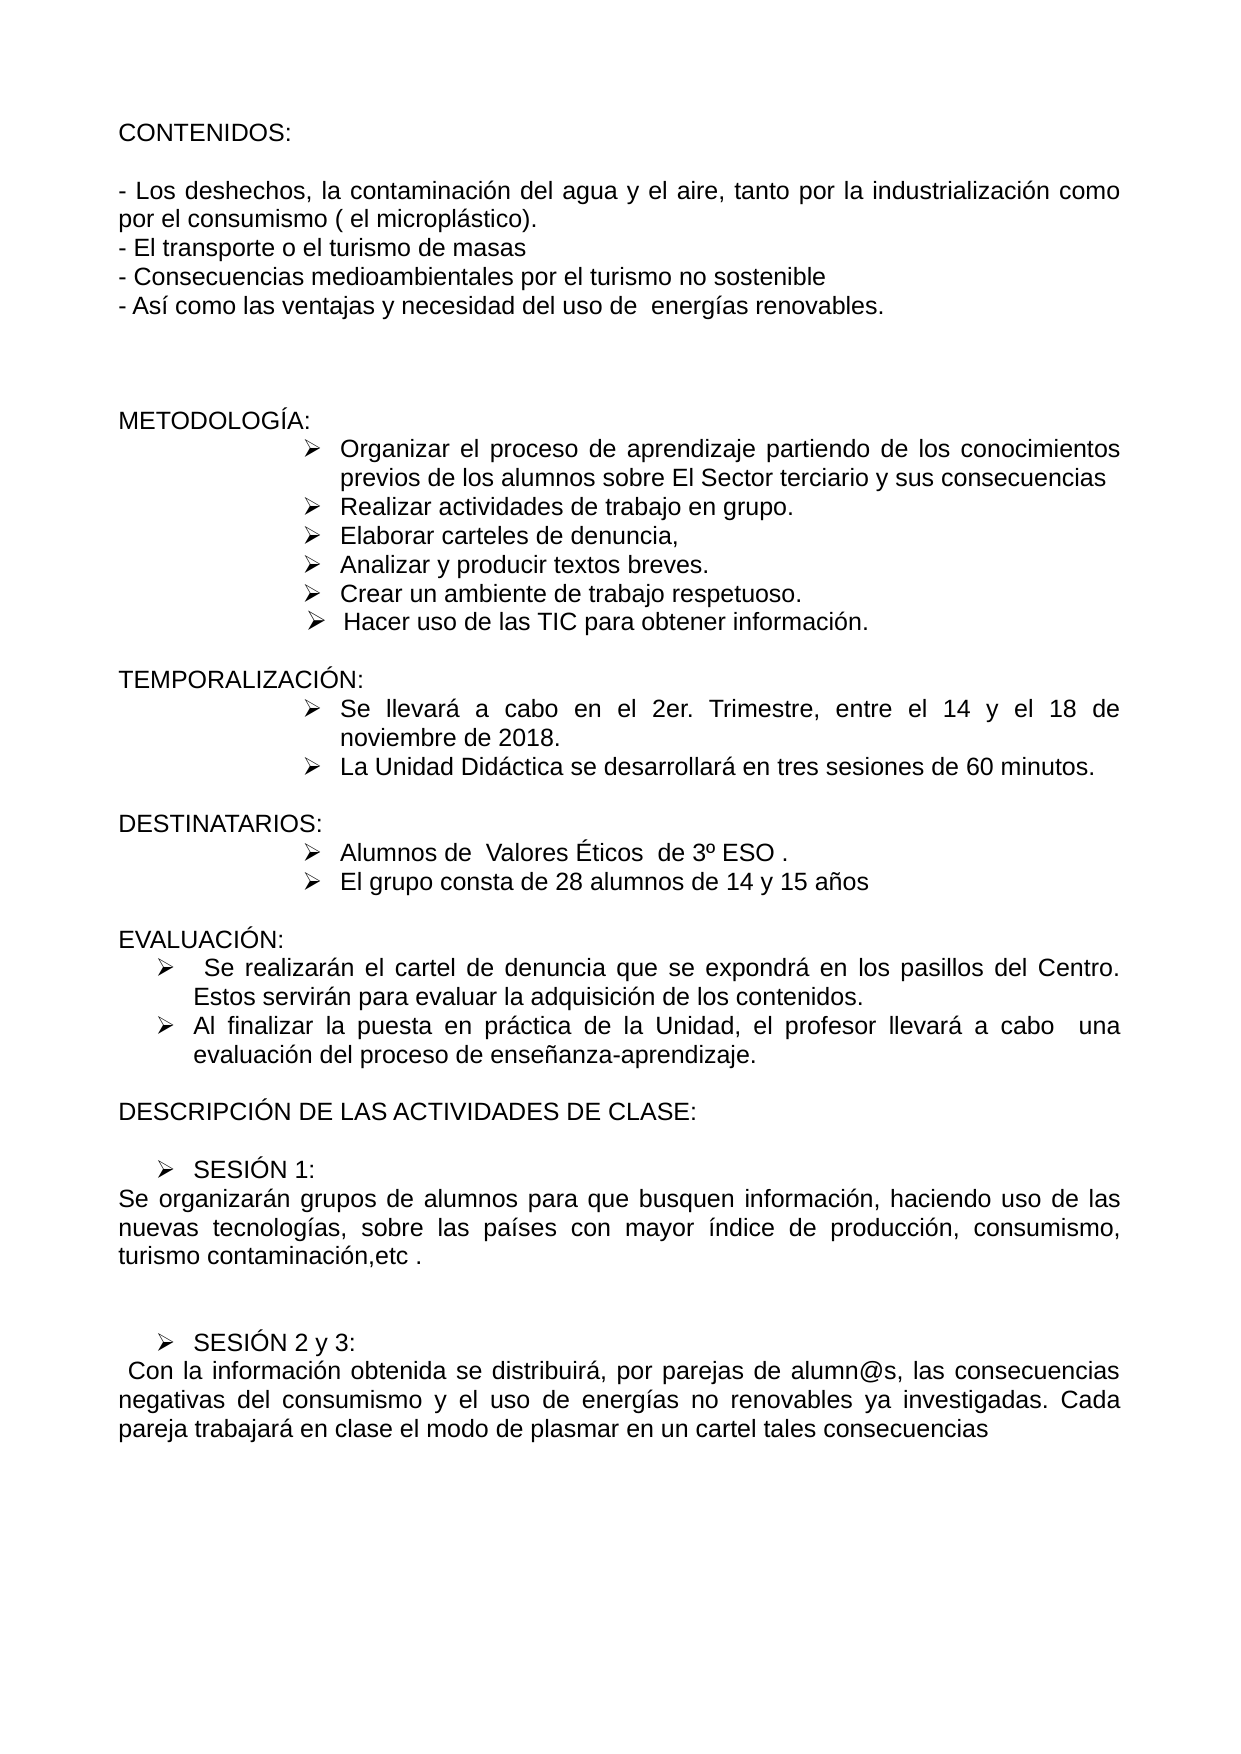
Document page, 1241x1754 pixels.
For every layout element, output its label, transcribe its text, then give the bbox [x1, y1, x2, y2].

list SESIÓN 2 y 3: [156, 1327, 1122, 1356]
text - Así como las ventajas y necesidad del uso de energías renovables. [118, 291, 1122, 319]
text TEMPORALIZACIÓN: [118, 666, 1122, 694]
text EVALUACIÓN: [118, 925, 1122, 953]
text Se organizarán grupos de alumnos para que busquen información, haciendo uso de las nuevas tecnologías, sobre las países con mayor índice de producción, consumismo, turismo contaminación,etc . [118, 1184, 1122, 1270]
list Al finalizar la puesta en práctica de la Unidad, el profesor llevará a cabo una evaluación del proceso de enseñanza-aprendizaje. [156, 1011, 1122, 1069]
list Hacer uso de las TIC para obtener información. [306, 607, 1122, 637]
text Con la información obtenida se distribuirá, por parejas de alumn@s, las consecuencias negativas del consumismo y el uso de energías no renovables ya investigadas. Cada pareja trabajará en clase el modo de plasmar en un cartel tales consecuencias [118, 1356, 1122, 1443]
text - El transporte o el turismo de masas [118, 233, 1122, 262]
text CONTENIDOS: [118, 118, 1122, 147]
text - Los deshechos, la contaminación del agua y el aire, tanto por la industrialización como por el consumismo ( el microplástico). [118, 176, 1122, 233]
list Crear un ambiente de trabajo respetuoso. [302, 578, 1122, 607]
text DESTINATARIOS: [118, 809, 1122, 838]
text METODOLOGÍA: [118, 406, 1122, 434]
list Analizar y producir textos breves. [302, 550, 1122, 578]
list Realizar actividades de trabajo en grupo. [302, 492, 1122, 521]
list La Unidad Didáctica se desarrollará en tres sesiones de 60 minutos. [302, 752, 1122, 781]
list Elaborar carteles de denuncia, [302, 521, 1122, 550]
list Organizar el proceso de aprendizaje partiendo de los conocimientos previos de los alumnos sobre El Sector terciario y sus consecuencias [302, 434, 1122, 492]
text - Consecuencias medioambientales por el turismo no sostenible [118, 262, 1122, 291]
list Alumnos de Valores Éticos de 3º ESO . [302, 838, 1122, 867]
list Se realizarán el cartel de denuncia que se expondrá en los pasillos del Centro. Estos servirán para evaluar la adquisición de los contenidos. [156, 953, 1122, 1011]
list SESIÓN 1: [156, 1155, 1122, 1184]
list El grupo consta de 28 alumnos de 14 y 15 años [302, 867, 1122, 896]
list Se llevará a cabo en el 2er. Trimestre, entre el 14 y el 18 de noviembre de 2018. [302, 694, 1122, 752]
text DESCRIPCIÓN DE LAS ACTIVIDADES DE CLASE: [118, 1097, 1122, 1126]
